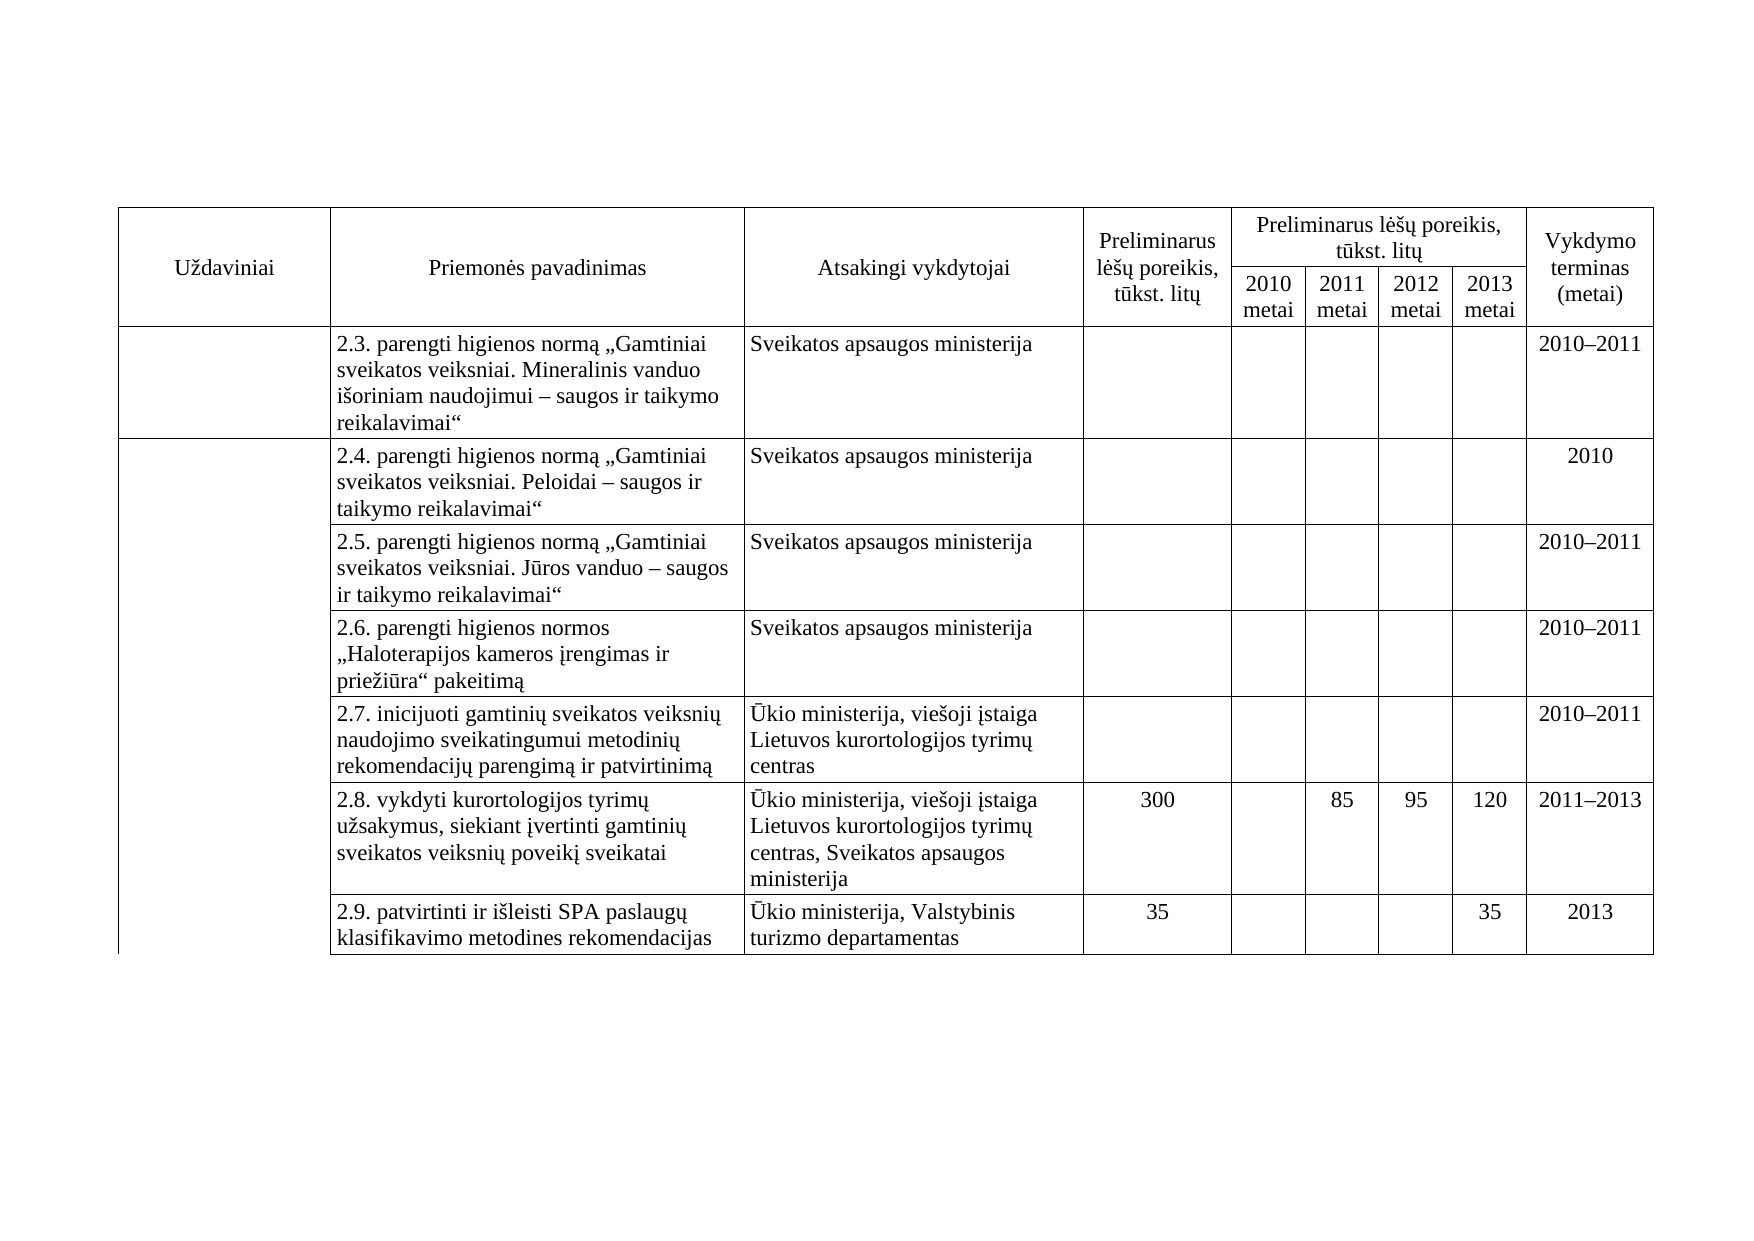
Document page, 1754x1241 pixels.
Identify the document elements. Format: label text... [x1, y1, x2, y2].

table_cell [119, 524, 330, 610]
table_cell 2010–2011 [1527, 327, 1653, 438]
table_cell 300 [1084, 783, 1231, 894]
table_cell Sveikatos apsaugos ministerija [745, 611, 1083, 696]
table_cell 2010–2011 [1527, 697, 1653, 782]
table_cell [1379, 327, 1452, 438]
table_cell 2013 [1527, 895, 1653, 954]
table_cell 2.8. vykdyti kurortologijos tyrimų užsakymus, siekiant įvertinti gamtinių sveikatos veiksnių poveikį sveikatai [331, 783, 744, 894]
table_cell [1306, 327, 1378, 438]
table_cell [1232, 611, 1305, 696]
table_cell [119, 610, 330, 696]
table_cell [1306, 439, 1378, 524]
table_cell [1306, 525, 1378, 610]
table_cell [119, 439, 330, 524]
table_cell [1453, 611, 1526, 696]
table_cell [1379, 697, 1452, 782]
table_cell [1379, 895, 1452, 954]
table_header Atsakingi vykdytojai [745, 208, 1083, 326]
table_cell [1453, 327, 1526, 438]
table_cell 2.9. patvirtinti ir išleisti SPA paslaugų klasifikavimo metodines rekomendacijas [331, 895, 744, 954]
table_cell [1084, 439, 1231, 524]
table_cell [1306, 611, 1378, 696]
table_cell [1453, 439, 1526, 524]
table_cell 2010–2011 [1527, 611, 1653, 696]
table_cell [1232, 783, 1305, 894]
table_header Preliminarus lėšų poreikis, tūkst. litų [1084, 208, 1231, 326]
table_cell [1084, 697, 1231, 782]
table_header Preliminarus lėšų poreikis, tūkst. litų [1232, 208, 1526, 266]
table_cell [1453, 525, 1526, 610]
table_cell 2010 [1527, 439, 1653, 524]
table_cell 120 [1453, 783, 1526, 894]
table_cell 2011–2013 [1527, 783, 1653, 894]
table_cell 2.5. parengti higienos normą „Gamtiniai sveikatos veiksniai. Jūros vanduo – saugos ir taikymo reikalavimai“ [331, 525, 744, 610]
table_cell 95 [1379, 783, 1452, 894]
table_cell Ūkio ministerija, viešoji įstaiga Lietuvos kurortologijos tyrimų centras [745, 697, 1083, 782]
table_cell [1306, 895, 1378, 954]
table_cell 2.4. parengti higienos normą „Gamtiniai sveikatos veiksniai. Peloidai – saugos ir taikymo reikalavimai“ [331, 439, 744, 524]
table_cell [1453, 697, 1526, 782]
table_cell [1306, 697, 1378, 782]
table_cell 2.3. parengti higienos normą „Gamtiniai sveikatos veiksniai. Mineralinis vanduo išoriniam naudojimui – saugos ir taikymo reikalavimai“ [331, 327, 744, 438]
table_header Uždaviniai [119, 208, 330, 326]
table_cell 35 [1453, 895, 1526, 954]
table_cell 2011 metai [1306, 267, 1378, 326]
table_header Priemonės pavadinimas [331, 208, 744, 326]
table_cell [1232, 439, 1305, 524]
table_cell [119, 327, 330, 438]
table_cell 35 [1084, 895, 1231, 954]
table_cell [119, 782, 330, 894]
table_cell 2.6. parengti higienos normos „Haloterapijos kameros įrengimas ir priežiūra“ pakeitimą [331, 611, 744, 696]
table_cell [1084, 525, 1231, 610]
table_cell [1232, 895, 1305, 954]
table_cell [119, 894, 330, 954]
table_cell 85 [1306, 783, 1378, 894]
table_cell Sveikatos apsaugos ministerija [745, 327, 1083, 438]
table_cell [1232, 525, 1305, 610]
table_cell 2.7. inicijuoti gamtinių sveikatos veiksnių naudojimo sveikatingumui metodinių rekomendacijų parengimą ir patvirtinimą [331, 697, 744, 782]
table_cell Ūkio ministerija, Valstybinis turizmo departamentas [745, 895, 1083, 954]
table_cell [1379, 611, 1452, 696]
table_cell Sveikatos apsaugos ministerija [745, 439, 1083, 524]
table_cell 2012 metai [1379, 267, 1452, 326]
table_header Vykdymo terminas (metai) [1527, 208, 1653, 326]
table_cell [1232, 697, 1305, 782]
table_cell [1232, 327, 1305, 438]
table_cell 2010 metai [1232, 267, 1305, 326]
table_cell [1084, 611, 1231, 696]
table_cell 2010–2011 [1527, 525, 1653, 610]
table_cell [1084, 327, 1231, 438]
table_cell Sveikatos apsaugos ministerija [745, 525, 1083, 610]
table_cell [1379, 439, 1452, 524]
table_cell Ūkio ministerija, viešoji įstaiga Lietuvos kurortologijos tyrimų centras, Sveikatos apsaugos ministerija [745, 783, 1083, 894]
table_cell 2013 metai [1453, 267, 1526, 326]
table_cell [119, 696, 330, 782]
table_cell [1379, 525, 1452, 610]
